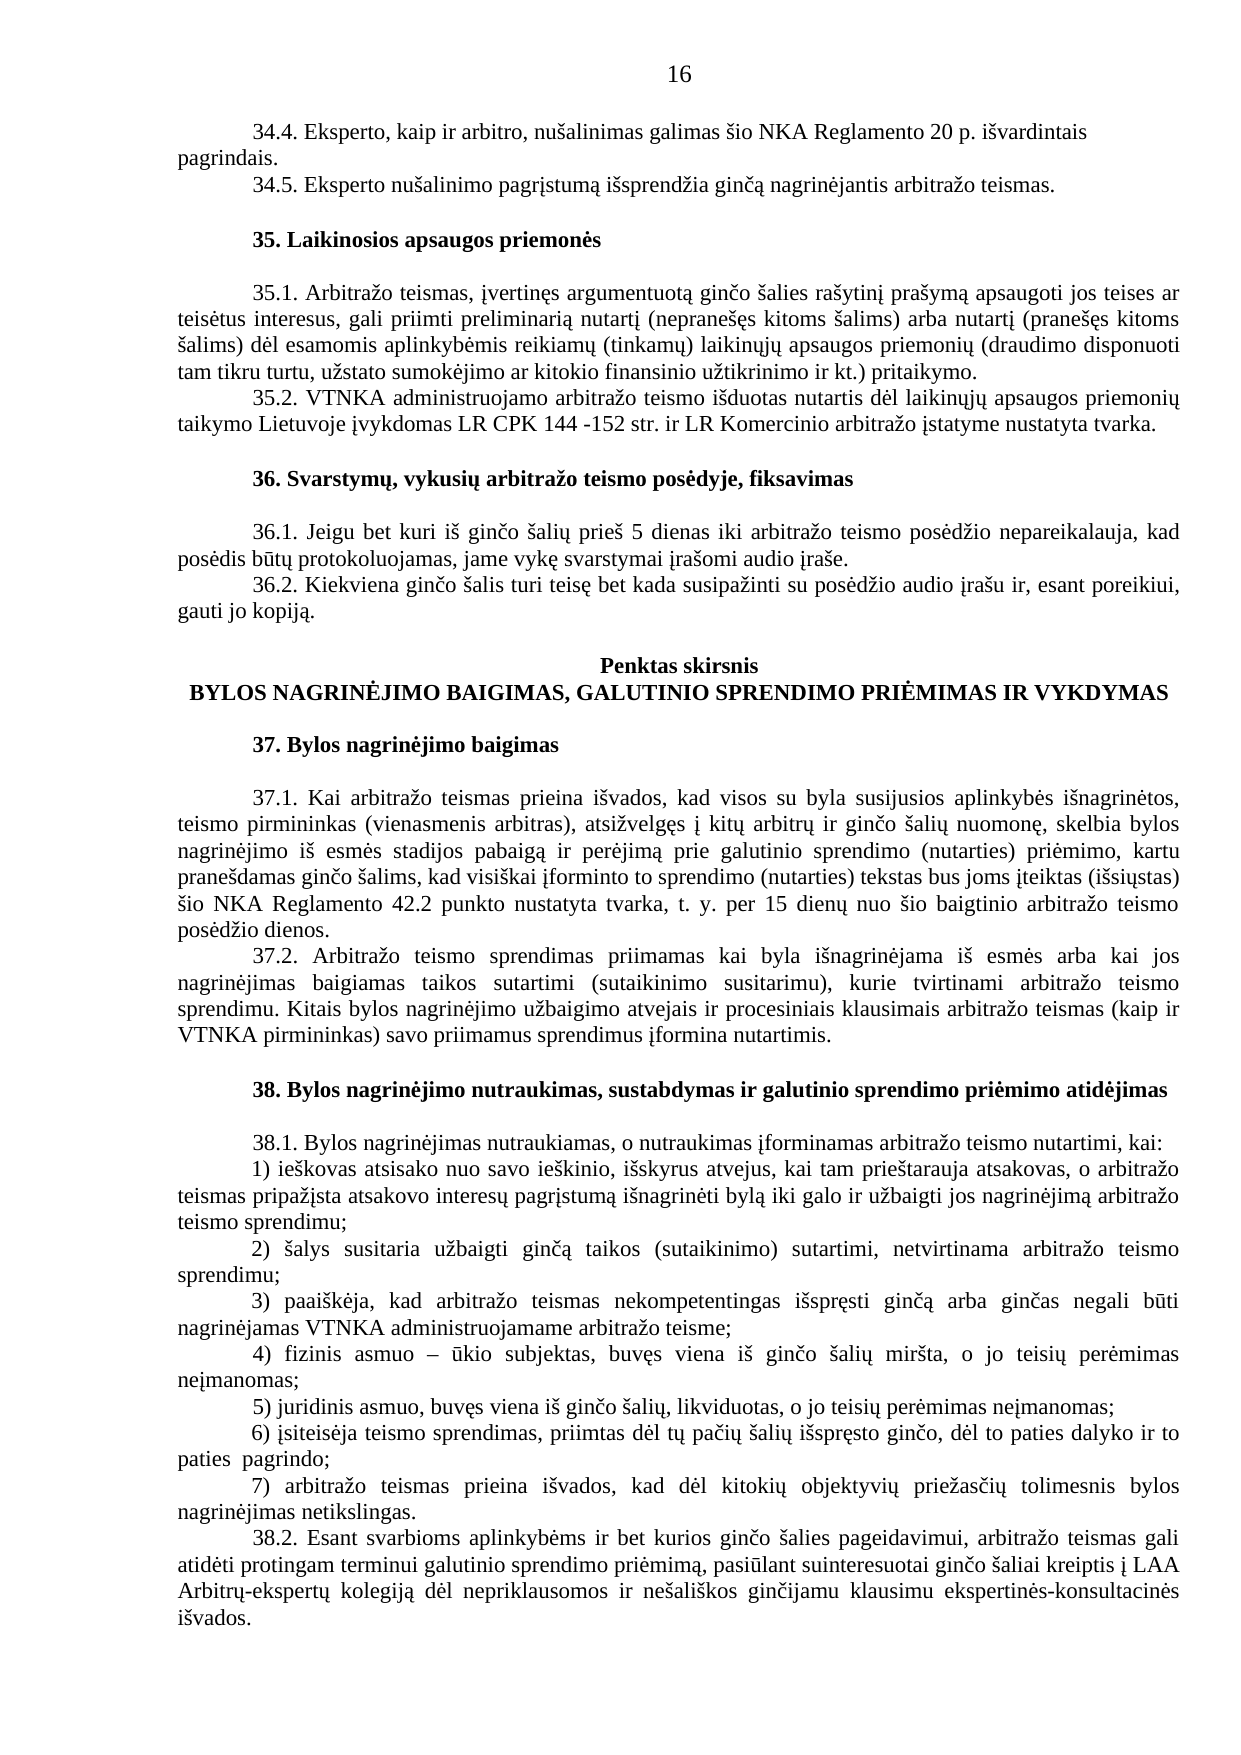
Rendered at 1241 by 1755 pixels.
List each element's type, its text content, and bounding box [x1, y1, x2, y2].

text 38.1. Bylos nagrinėjimas nutraukiamas, o nutraukimas įforminamas arbitražo teismo nutartimi, kai: [177, 1129, 1181, 1156]
text 37.2. Arbitražo teismo sprendimas priimamas kai byla išnagrinėjama iš esmės arba kai jos nagrinėjimas baigiamas taikos sutartimi (sutaikinimo susitarimu), kurie tvirtinami arbitražo teismo sprendimu. Kitais bylos nagrinėjimo užbaigimo atvejais ir procesiniais klausimais arbitražo teismas (kaip ir VTNKA pirmininkas) savo priimamus sprendimus įformina nutartimis. [177, 942, 1181, 1048]
text 38.2. Esant svarbioms aplinkybėms ir bet kurios ginčo šalies pageidavimui, arbitražo teismas gali atidėti protingam terminui galutinio sprendimo priėmimą, pasiūlant suinteresuotai ginčo šaliai kreiptis į LAA Arbitrų-ekspertų kolegiją dėl nepriklausomos ir nešališkos ginčijamu klausimu ekspertinės-konsultacinės išvados. [177, 1524, 1181, 1630]
text 3) paaiškėja, kad arbitražo teismas nekompetentingas išspręsti ginčą arba ginčas negali būti nagrinėjamas VTNKA administruojamame arbitražo teisme; [177, 1287, 1181, 1340]
text 34.5. Eksperto nušalinimo pagrįstumą išsprendžia ginčą nagrinėjantis arbitražo teismas. [177, 171, 1181, 197]
text Penktas skirsnis [177, 652, 1181, 679]
text 6) įsiteisėja teismo sprendimas, priimtas dėl tų pačių šalių išspręsto ginčo, dėl to paties dalyko ir to paties pagrindo; [177, 1419, 1181, 1472]
text 35.1. Arbitražo teismas, įvertinęs argumentuotą ginčo šalies rašytinį prašymą apsaugoti jos teises ar teisėtus interesus, gali priimti preliminarią nutartį (nepranešęs kitoms šalims) arba nutartį (pranešęs kitoms šalims) dėl esamomis aplinkybėmis reikiamų (tinkamų) laikinųjų apsaugos priemonių (draudimo disponuoti tam tikru turtu, užstato sumokėjimo ar kitokio finansinio užtikrinimo ir kt.) pritaikymo. [177, 279, 1181, 384]
text BYLOS NAGRINĖJIMO BAIGIMAS, GALUTINIO SPRENDIMO PRIĖMIMAS IR VYKDYMAS [177, 679, 1181, 705]
text 36. Svarstymų, vykusių arbitražo teismo posėdyje, fiksavimas [177, 466, 1181, 492]
text 36.1. Jeigu bet kuri iš ginčo šalių prieš 5 dienas iki arbitražo teismo posėdžio nepareikalauja, kad posėdis būtų protokoluojamas, jame vykę svarstymai įrašomi audio įraše. [177, 518, 1181, 571]
text 35.2. VTNKA administruojamo arbitražo teismo išduotas nutartis dėl laikinųjų apsaugos priemonių taikymo Lietuvoje įvykdomas LR CPK 144 -152 str. ir LR Komercinio arbitražo įstatyme nustatyta tvarka. [177, 384, 1181, 437]
text 34.4. Eksperto, kaip ir arbitro, nušalinimas galimas šio NKA Reglamento 20 p. išvardintais pagrindais. [177, 118, 1181, 171]
text 35. Laikinosios apsaugos priemonės [177, 226, 1181, 252]
text 37.1. Kai arbitražo teismas prieina išvados, kad visos su byla susijusios aplinkybės išnagrinėtos, teismo pirmininkas (vienasmenis arbitras), atsižvelgęs į kitų arbitrų ir ginčo šalių nuomonę, skelbia bylos nagrinėjimo iš esmės stadijos pabaigą ir perėjimą prie galutinio sprendimo (nutarties) priėmimo, kartu pranešdamas ginčo šalims, kad visiškai įforminto to sprendimo (nutarties) tekstas bus joms įteiktas (išsiųstas) šio NKA Reglamento 42.2 punkto nustatyta tvarka, t. y. per 15 dienų nuo šio baigtinio arbitražo teismo posėdžio dienos. [177, 784, 1181, 942]
text 37. Bylos nagrinėjimo baigimas [177, 731, 1181, 758]
text 2) šalys susitaria užbaigti ginčą taikos (sutaikinimo) sutartimi, netvirtinama arbitražo teismo sprendimu; [177, 1234, 1181, 1287]
text 4) fizinis asmuo – ūkio subjektas, buvęs viena iš ginčo šalių miršta, o jo teisių perėmimas neįmanomas; [177, 1340, 1181, 1393]
text 38. Bylos nagrinėjimo nutraukimas, sustabdymas ir galutinio sprendimo priėmimo atidėjimas [177, 1076, 1181, 1103]
text 36.2. Kiekviena ginčo šalis turi teisę bet kada susipažinti su posėdžio audio įrašu ir, esant poreikiui, gauti jo kopiją. [177, 571, 1181, 624]
text 5) juridinis asmuo, buvęs viena iš ginčo šalių, likviduotas, o jo teisių perėmimas neįmanomas; [177, 1393, 1181, 1419]
text 7) arbitražo teismas prieina išvados, kad dėl kitokių objektyvių priežasčių tolimesnis bylos nagrinėjimas netikslingas. [177, 1472, 1181, 1524]
text 1) ieškovas atsisako nuo savo ieškinio, išskyrus atvejus, kai tam prieštarauja atsakovas, o arbitražo teismas pripažįsta atsakovo interesų pagrįstumą išnagrinėti bylą iki galo ir užbaigti jos nagrinėjimą arbitražo teismo sprendimu; [177, 1156, 1181, 1234]
